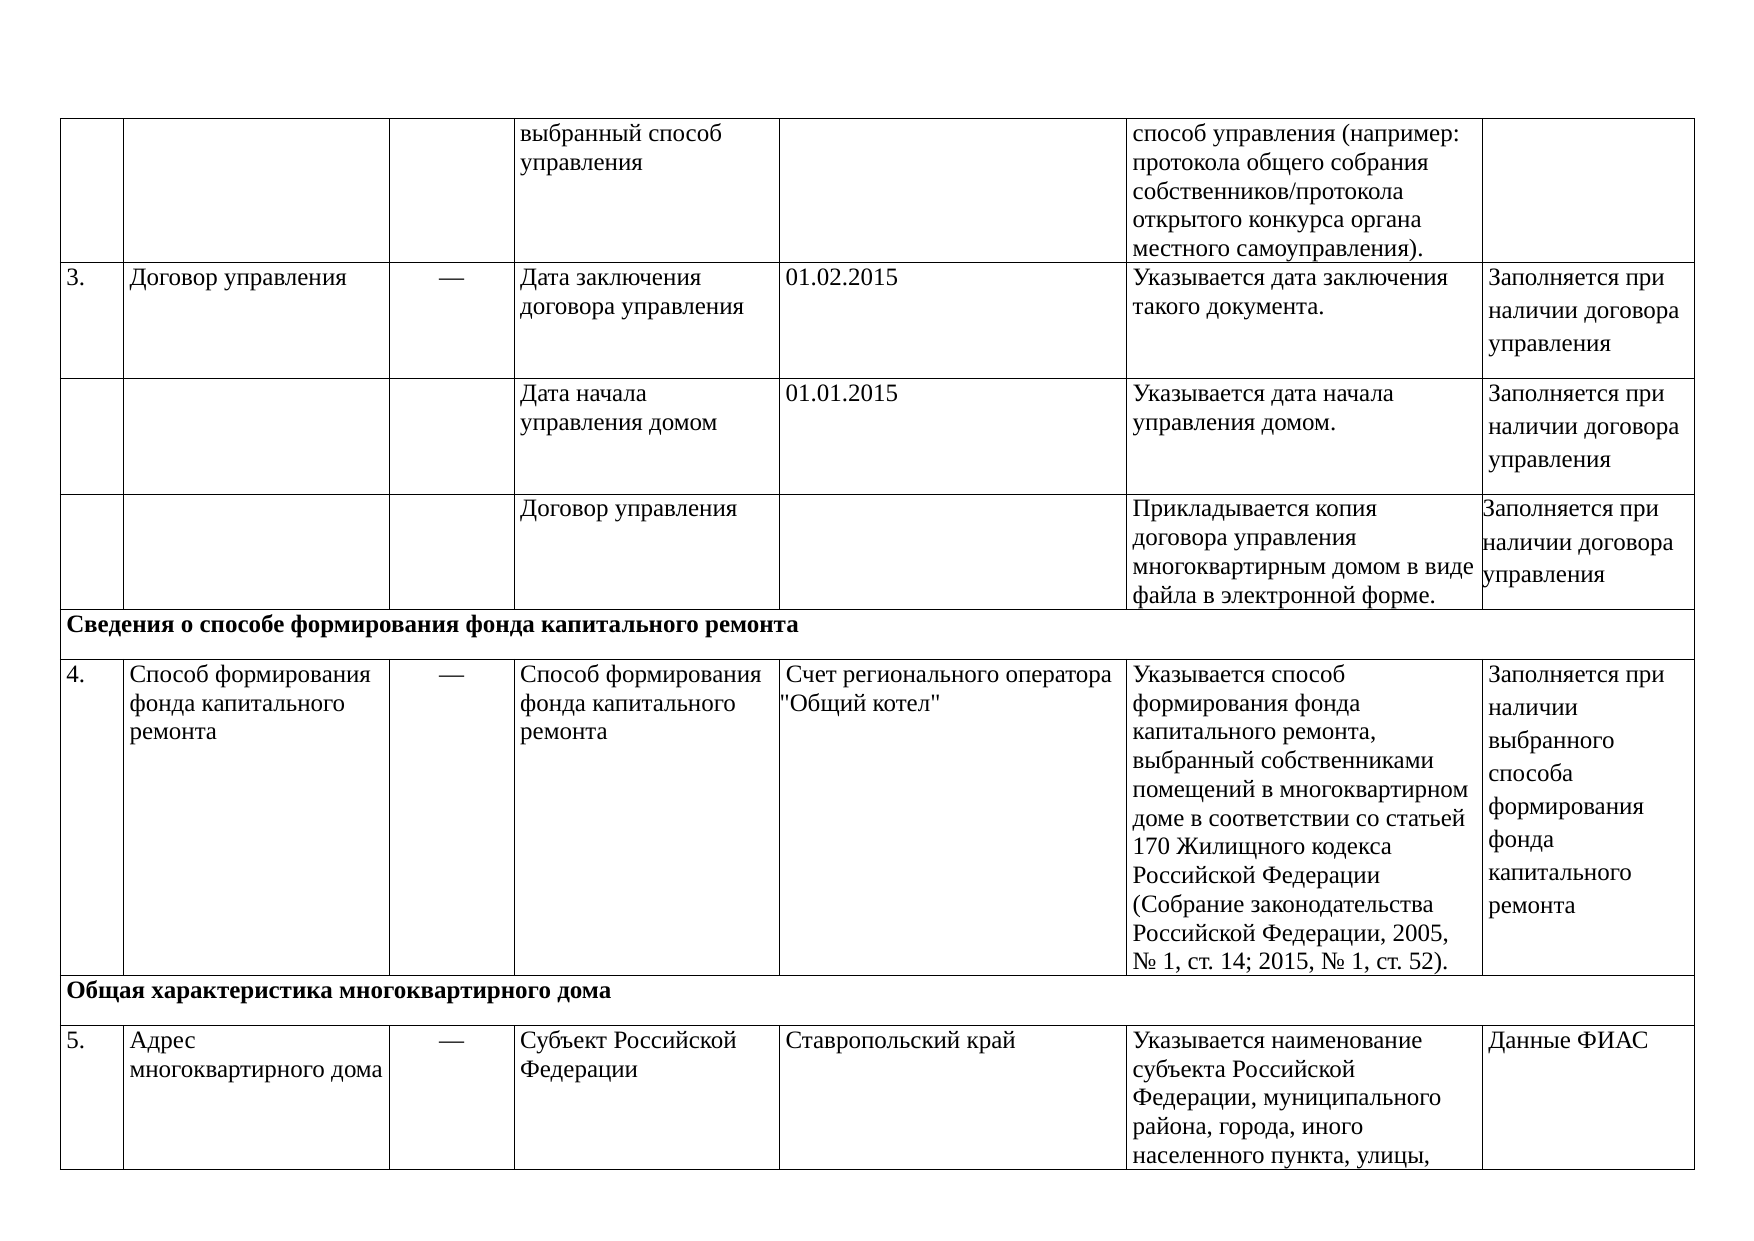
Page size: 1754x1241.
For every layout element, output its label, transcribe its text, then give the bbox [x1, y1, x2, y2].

table_cell Указывается дата начала управления домом. [1127, 379, 1482, 493]
table_cell — [390, 263, 514, 378]
table_cell Заполняется при наличии договора управления [1483, 263, 1694, 378]
table_cell [390, 119, 514, 262]
table_cell [780, 495, 1126, 609]
table_cell [61, 379, 123, 493]
table_cell Сведения о способе формирования фонда капитального ремонта [61, 610, 1694, 659]
table_cell Дата начала управления домом [515, 379, 779, 493]
table_cell [124, 379, 389, 493]
table_cell способ управления (например: протокола общего собрания собственников/протокола открытого конкурса органа местного самоуправления). [1127, 119, 1482, 262]
table_cell [1483, 119, 1694, 262]
table_cell 01.02.2015 [780, 263, 1126, 378]
table_cell [390, 379, 514, 493]
table_cell Данные ФИАС [1483, 1026, 1694, 1169]
table_cell Субъект Российской Федерации [515, 1026, 779, 1169]
table_cell Заполняется при наличии договора управления [1483, 495, 1694, 609]
table_cell Заполняется при наличии договора управления [1483, 379, 1694, 493]
table_cell [390, 495, 514, 609]
table_cell Указывается наименование субъекта Российской Федерации, муниципального района, города, иного населенного пункта, улицы, [1127, 1026, 1482, 1169]
table_cell Заполняется при наличии выбранного способа формирования фонда капитального ремонта [1483, 660, 1694, 975]
table_cell Ставропольский край [780, 1026, 1126, 1169]
table_cell — [390, 660, 514, 975]
table_cell Способ формирования фонда капитального ремонта [515, 660, 779, 975]
table_cell Договор управления [515, 495, 779, 609]
table_cell [780, 119, 1126, 262]
table_cell [61, 495, 123, 609]
table_cell 01.01.2015 [780, 379, 1126, 493]
table_cell [124, 119, 389, 262]
table_cell Прикладывается копия договора управления многоквартирным домом в виде файла в электронной форме. [1127, 495, 1482, 609]
table_cell выбранный способ управления [515, 119, 779, 262]
table_cell 4. [61, 660, 123, 975]
table_cell Счет регионального оператора "Общий котел" [780, 660, 1126, 975]
table_cell Способ формирования фонда капитального ремонта [124, 660, 389, 975]
table_cell Адрес многоквартирного дома [124, 1026, 389, 1169]
table_cell Указывается дата заключения такого документа. [1127, 263, 1482, 378]
table_cell [124, 495, 389, 609]
table_cell — [390, 1026, 514, 1169]
table_cell 5. [61, 1026, 123, 1169]
table_cell 3. [61, 263, 123, 378]
table_cell Договор управления [124, 263, 389, 378]
table_cell Указывается способ формирования фонда капитального ремонта, выбранный собственниками помещений в многоквартирном доме в соответствии со статьей 170 Жилищного кодекса Российской Федерации (Собрание законодательства Российской Федерации, 2005, № 1, ст. 14; 2015, № 1, ст. 52). [1127, 660, 1482, 975]
table_cell Дата заключения договора управления [515, 263, 779, 378]
table_cell [61, 119, 123, 262]
table_cell Общая характеристика многоквартирного дома [61, 976, 1694, 1025]
